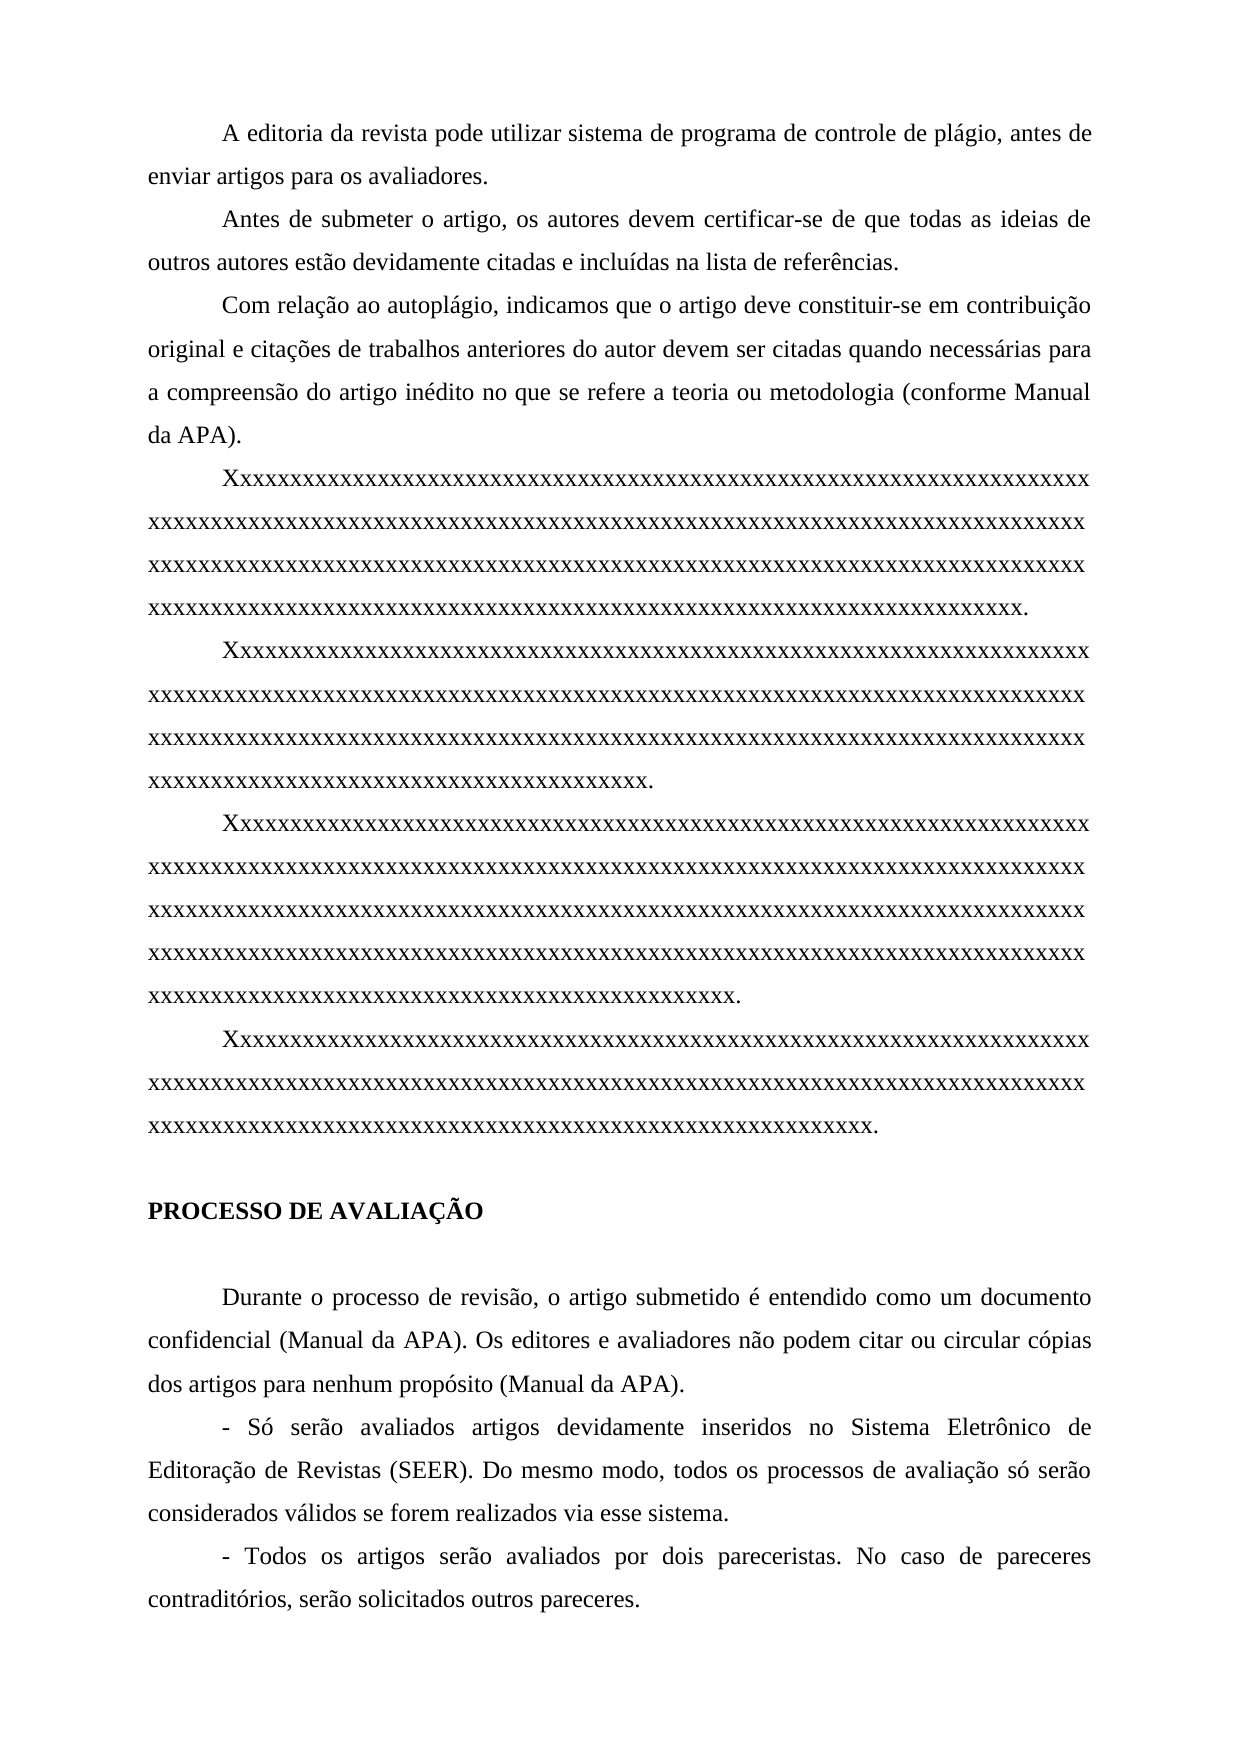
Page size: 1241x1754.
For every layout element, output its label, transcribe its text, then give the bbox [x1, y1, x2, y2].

text Xxxxxxxxxxxxxxxxxxxxxxxxxxxxxxxxxxxxxxxxxxxxxxxxxxxxxxxxxxxxxxxxxxxxxxxxxxxxxxxxxxxxxxxxxxxxxxxxxxxxxxxxxxxxxxxxxxxxxxxxxxxxxxxxxxxxxxxxxxxxxxxxxxxxxxxxxxxxxxxxxxxxxxxxxxxxxxxxxxxxxxxxxxxxxxxxxxxxxxxxxx. [148, 1024, 1092, 1139]
text Xxxxxxxxxxxxxxxxxxxxxxxxxxxxxxxxxxxxxxxxxxxxxxxxxxxxxxxxxxxxxxxxxxxxxxxxxxxxxxxxxxxxxxxxxxxxxxxxxxxxxxxxxxxxxxxxxxxxxxxxxxxxxxxxxxxxxxxxxxxxxxxxxxxxxxxxxxxxxxxxxxxxxxxxxxxxxxxxxxxxxxxxxxxxxxxxxxxxxxxxxxxxxxxxxxxxxxxxxxxxxxxxxxxxxxxxxxxxxxxxxxxxxxxxxxxxxxxxxxxxxxxxxxxxxxxxxxxxxxxxxxxxxxxxx. [148, 463, 1092, 621]
text Xxxxxxxxxxxxxxxxxxxxxxxxxxxxxxxxxxxxxxxxxxxxxxxxxxxxxxxxxxxxxxxxxxxxxxxxxxxxxxxxxxxxxxxxxxxxxxxxxxxxxxxxxxxxxxxxxxxxxxxxxxxxxxxxxxxxxxxxxxxxxxxxxxxxxxxxxxxxxxxxxxxxxxxxxxxxxxxxxxxxxxxxxxxxxxxxxxxxxxxxxxxxxxxxxxxxxxxxxxxxxxxxxxxxxxxxxxxxxxxxxxxxxxxxxxxxxxxxxxx. [148, 636, 1092, 794]
text Durante o processo de revisão, o artigo submetido é entendido como um documento confidencial (Manual da APA). Os editores e avaliadores não podem citar ou circular cópias dos artigos para nenhum propósito (Manual da APA). [148, 1282, 1092, 1397]
text A editoria da revista pode utilizar sistema de programa de controle de plágio, antes de enviar artigos para os avaliadores. [148, 118, 1092, 190]
text Xxxxxxxxxxxxxxxxxxxxxxxxxxxxxxxxxxxxxxxxxxxxxxxxxxxxxxxxxxxxxxxxxxxxxxxxxxxxxxxxxxxxxxxxxxxxxxxxxxxxxxxxxxxxxxxxxxxxxxxxxxxxxxxxxxxxxxxxxxxxxxxxxxxxxxxxxxxxxxxxxxxxxxxxxxxxxxxxxxxxxxxxxxxxxxxxxxxxxxxxxxxxxxxxxxxxxxxxxxxxxxxxxxxxxxxxxxxxxxxxxxxxxxxxxxxxxxxxxxxxxxxxxxxxxxxxxxxxxxxxxxxxxxxxxxxxxxxxxxxxxxxxxxxxxxxxxxxxxxxxxxxxxxxxxxxxxxxxxxxxx. [148, 808, 1092, 1009]
text - Todos os artigos serão avaliados por dois pareceristas. No caso de pareceres contraditórios, serão solicitados outros pareceres. [148, 1541, 1092, 1613]
text - Só serão avaliados artigos devidamente inseridos no Sistema Eletrônico de Editoração de Revistas (SEER). Do mesmo modo, todos os processos de avaliação só serão considerados válidos se forem realizados via esse sistema. [148, 1412, 1092, 1527]
text PROCESSO DE AVALIAÇÃO [148, 1196, 1092, 1225]
text Com relação ao autoplágio, indicamos que o artigo deve constituir-se em contribuição original e citações de trabalhos anteriores do autor devem ser citadas quando necessárias para a compreensão do artigo inédito no que se refere a teoria ou metodologia (conforme Manual da APA). [148, 291, 1092, 449]
text Antes de submeter o artigo, os autores devem certificar-se de que todas as ideias de outros autores estão devidamente citadas e incluídas na lista de referências. [148, 204, 1092, 276]
